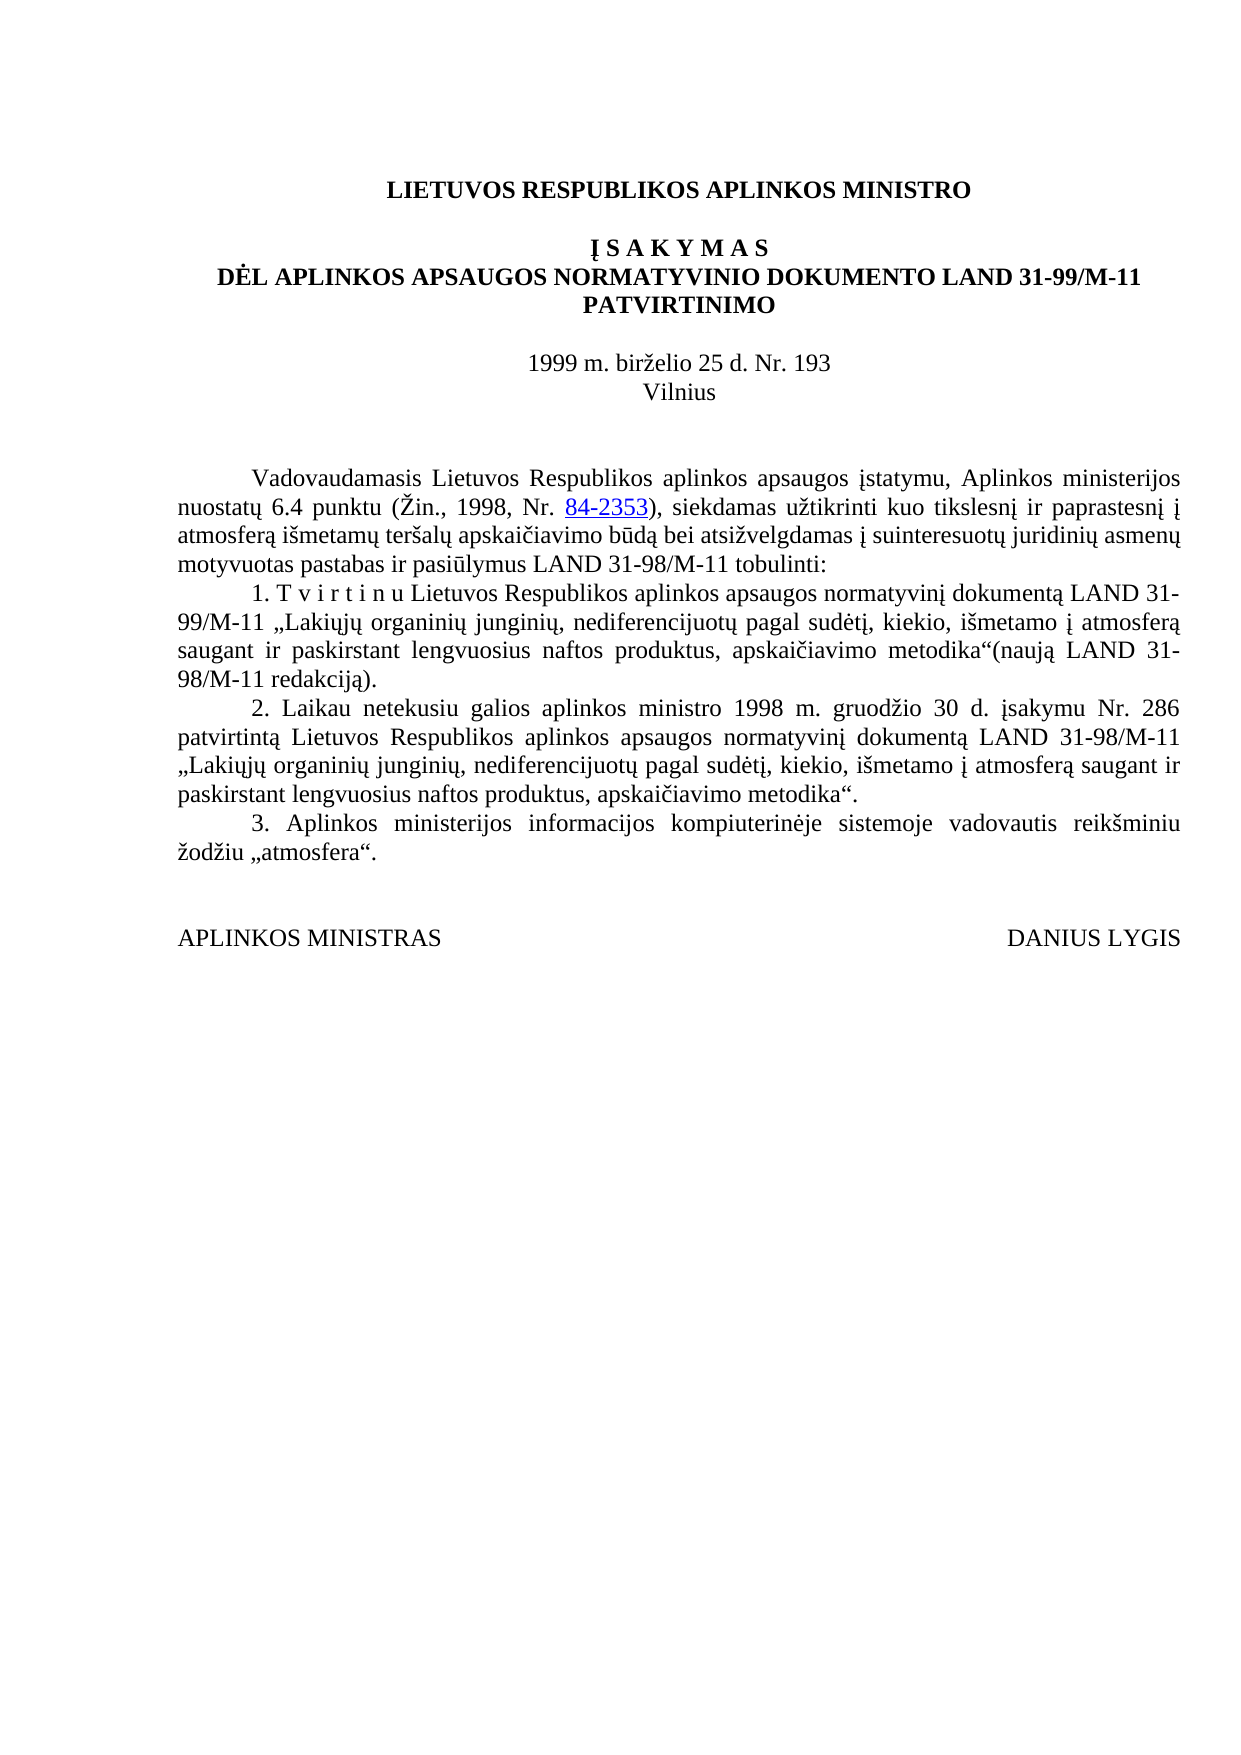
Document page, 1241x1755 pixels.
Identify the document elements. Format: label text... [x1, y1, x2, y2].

text 1999 m. birželio 25 d. Nr. 193 [177, 348, 1181, 377]
text DĖL APLINKOS APSAUGOS NORMATYVINIO DOKUMENTO LAND 31-99/M-11 PATVIRTINIMO [177, 262, 1181, 319]
text 2. Laikau netekusiu galios aplinkos ministro 1998 m. gruodžio 30 d. įsakymu Nr. 286 patvirtintą Lietuvos Respublikos aplinkos apsaugos normatyvinį dokumentą LAND 31-98/M-11 „Lakiųjų organinių junginių, nediferencijuotų pagal sudėtį, kiekio, išmetamo į atmosferą saugant ir paskirstant lengvuosius naftos produktus, apskaičiavimo metodika“. [177, 693, 1181, 808]
text 1. T v i r t i n u Lietuvos Respublikos aplinkos apsaugos normatyvinį dokumentą LAND 31-99/M-11 „Lakiųjų organinių junginių, nediferencijuotų pagal sudėtį, kiekio, išmetamo į atmosferą saugant ir paskirstant lengvuosius naftos produktus, apskaičiavimo metodika“(naują LAND 31-98/M-11 redakciją). [177, 578, 1181, 693]
text Vilnius [177, 377, 1181, 406]
text Vadovaudamasis Lietuvos Respublikos aplinkos apsaugos įstatymu, Aplinkos ministerijos nuostatų 6.4 punktu (Žin., 1998, Nr. 84-2353), siekdamas užtikrinti kuo tikslesnį ir paprastesnį į atmosferą išmetamų teršalų apskaičiavimo būdą bei atsižvelgdamas į suinteresuotų juridinių asmenų motyvuotas pastabas ir pasiūlymus LAND 31-98/M-11 tobulinti: [177, 463, 1181, 578]
text Į S A K Y M A S [177, 233, 1181, 262]
text LIETUVOS RESPUBLIKOS APLINKOS MINISTRO [177, 176, 1181, 204]
text APLINKOS MINISTRAS DANIUS LYGIS [177, 923, 1181, 952]
text 3. Aplinkos ministerijos informacijos kompiuterinėje sistemoje vadovautis reikšminiu žodžiu „atmosfera“. [177, 808, 1181, 866]
